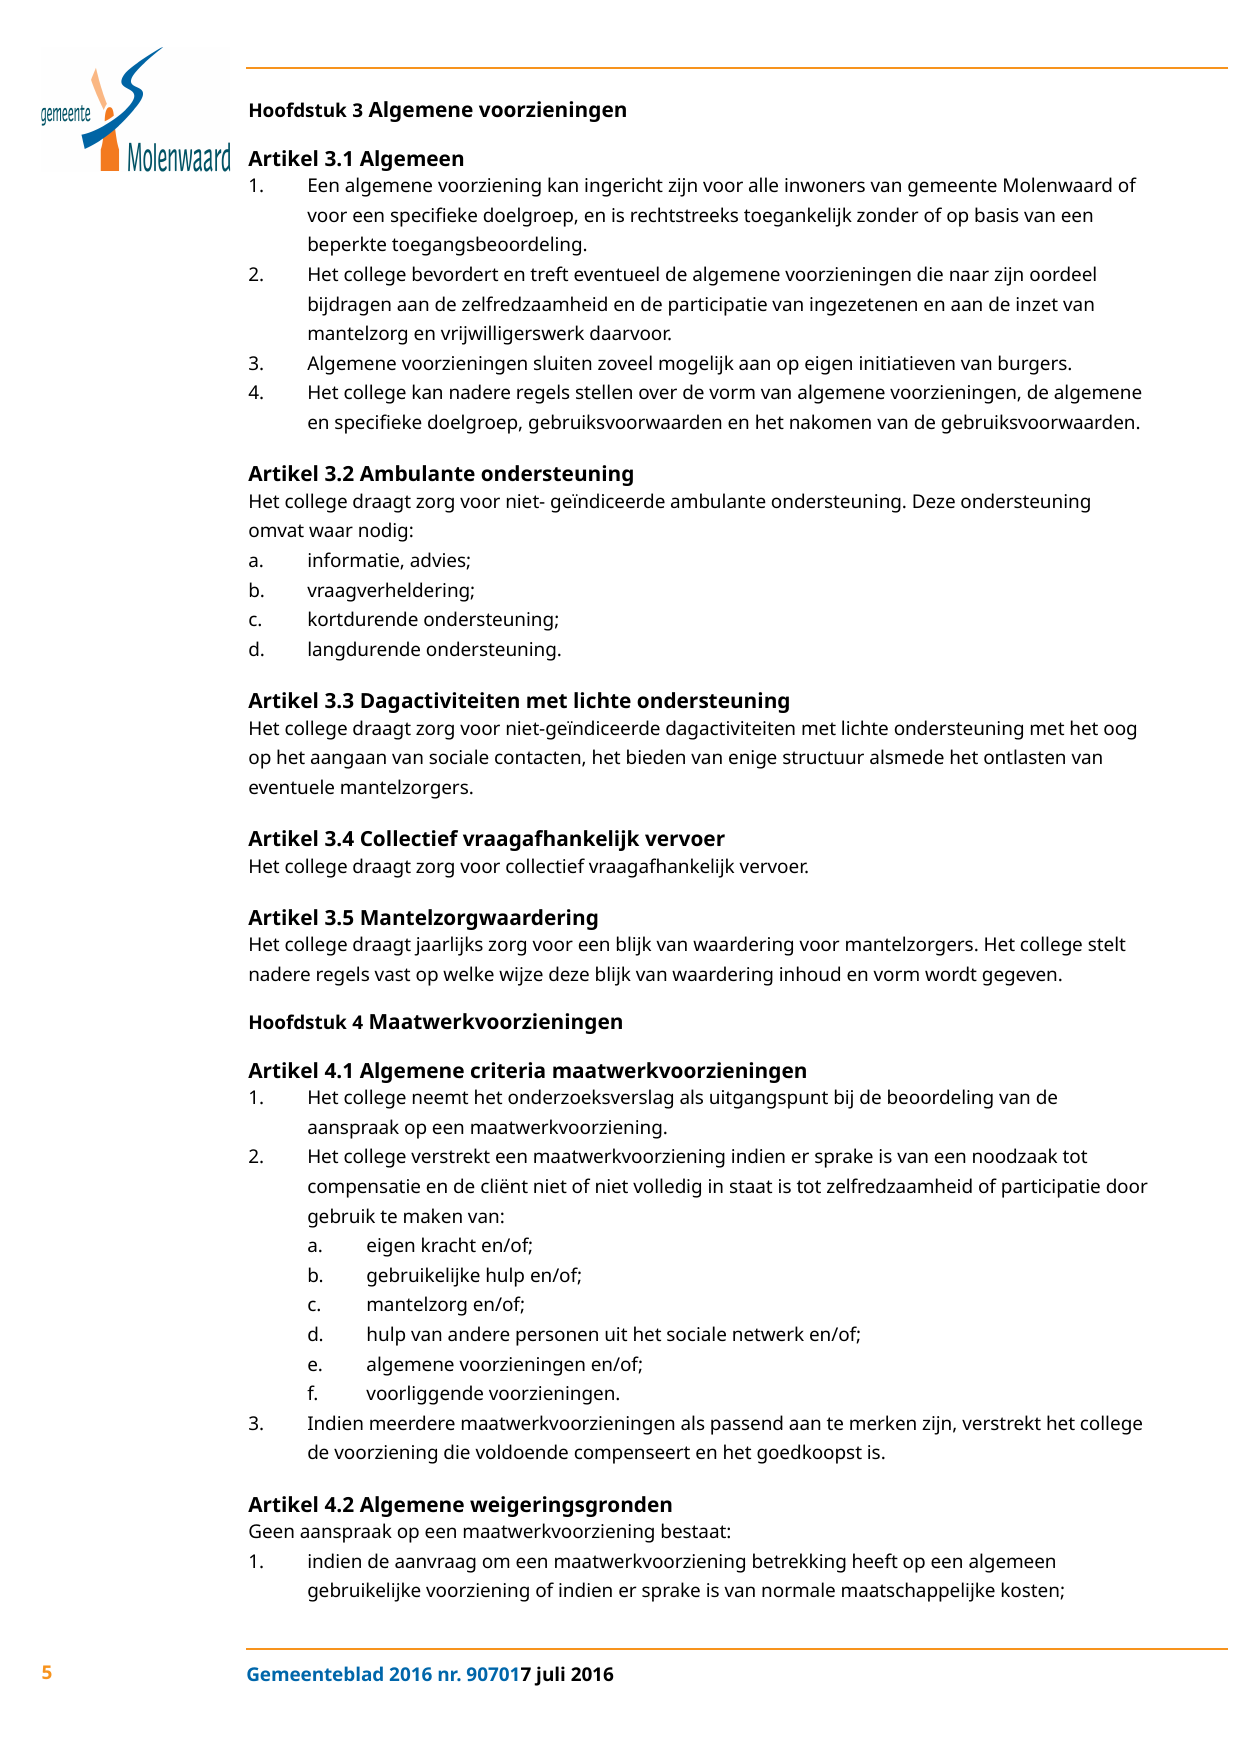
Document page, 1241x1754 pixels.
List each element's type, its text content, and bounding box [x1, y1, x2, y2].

list informatie, advies; [248, 547, 1152, 573]
text Artikel 4.2 Algemene weigeringsgronden [248, 1490, 1152, 1518]
list langdurende ondersteuning. [248, 636, 1152, 662]
text Artikel 3.3 Dagactiviteiten met lichte ondersteuning [248, 686, 1152, 715]
list Het college bevordert en treft eventueel de algemene voorzieningen die naar zijn oordeel bijdragen aan de zelfredzaamheid en de participatie van ingezetenen en aan de inzet van mantelzorg en vrijwilligerswerk daarvoor. [248, 261, 1152, 346]
text Hoofdstuk 3 Algemene voorzieningen [248, 95, 1152, 123]
list algemene voorzieningen en/of; [307, 1351, 1152, 1377]
text Het college draagt jaarlijks zorg voor een blijk van waardering voor mantelzorgers. Het college stelt nadere regels vast op welke wijze deze blijk van waardering inhoud en vorm wordt gegeven. [248, 932, 1152, 987]
list indien de aanvraag om een maatwerkvoorziening betrekking heeft op een algemeen gebruikelijke voorziening of indien er sprake is van normale maatschappelijke kosten; [248, 1548, 1152, 1603]
list Algemene voorzieningen sluiten zoveel mogelijk aan op eigen initiatieven van burgers. [248, 350, 1152, 376]
list Indien meerdere maatwerkvoorzieningen als passend aan te merken zijn, verstrekt het college de voorziening die voldoende compenseert en het goedkoopst is. [248, 1410, 1152, 1465]
list vraagverheldering; [248, 577, 1152, 602]
text Het college draagt zorg voor niet- geïndiceerde ambulante ondersteuning. Deze ondersteuning omvat waar nodig: [248, 488, 1152, 543]
text Artikel 3.1 Algemeen [248, 144, 1152, 172]
list kortdurende ondersteuning; [248, 606, 1152, 632]
text Artikel 3.4 Collectief vraagafhankelijk vervoer [248, 824, 1152, 853]
text Hoofdstuk 4 Maatwerkvoorzieningen [248, 1007, 1152, 1035]
list Het college verstrekt een maatwerkvoorziening indien er sprake is van een noodzaak tot compensatie en de cliënt niet of niet volledig in staat is tot zelfredzaamheid of participatie door gebruik te maken van: [248, 1144, 1152, 1229]
picture [41, 47, 231, 172]
text Artikel 4.1 Algemene criteria maatwerkvoorzieningen [248, 1056, 1152, 1084]
list gebruikelijke hulp en/of; [307, 1262, 1152, 1288]
text Het college draagt zorg voor niet-geïndiceerde dagactiviteiten met lichte ondersteuning met het oog op het aangaan van sociale contacten, het bieden van enige structuur alsmede het ontlasten van eventuele mantelzorgers. [248, 715, 1152, 800]
list mantelzorg en/of; [307, 1292, 1152, 1317]
list Het college kan nadere regels stellen over de vorm van algemene voorzieningen, de algemene en specifieke doelgroep, gebruiksvoorwaarden en het nakomen van de gebruiksvoorwaarden. [248, 379, 1152, 435]
text Geen aanspraak op een maatwerkvoorziening bestaat: [248, 1518, 1152, 1544]
list Een algemene voorziening kan ingericht zijn voor alle inwoners van gemeente Molenwaard of voor een specifieke doelgroep, en is rechtstreeks toegankelijk zonder of op basis van een beperkte toegangsbeoordeling. [248, 172, 1152, 257]
text Artikel 3.2 Ambulante ondersteuning [248, 459, 1152, 488]
list eigen kracht en/of; [307, 1232, 1152, 1258]
list Het college neemt het onderzoeksverslag als uitgangspunt bij de beoordeling van de aanspraak op een maatwerkvoorziening. [248, 1084, 1152, 1140]
text Het college draagt zorg voor collectief vraagafhankelijk vervoer. [248, 853, 1152, 878]
text Artikel 3.5 Mantelzorgwaardering [248, 903, 1152, 932]
list hulp van andere personen uit het sociale netwerk en/of; [307, 1321, 1152, 1347]
list voorliggende voorzieningen. [307, 1380, 1152, 1406]
